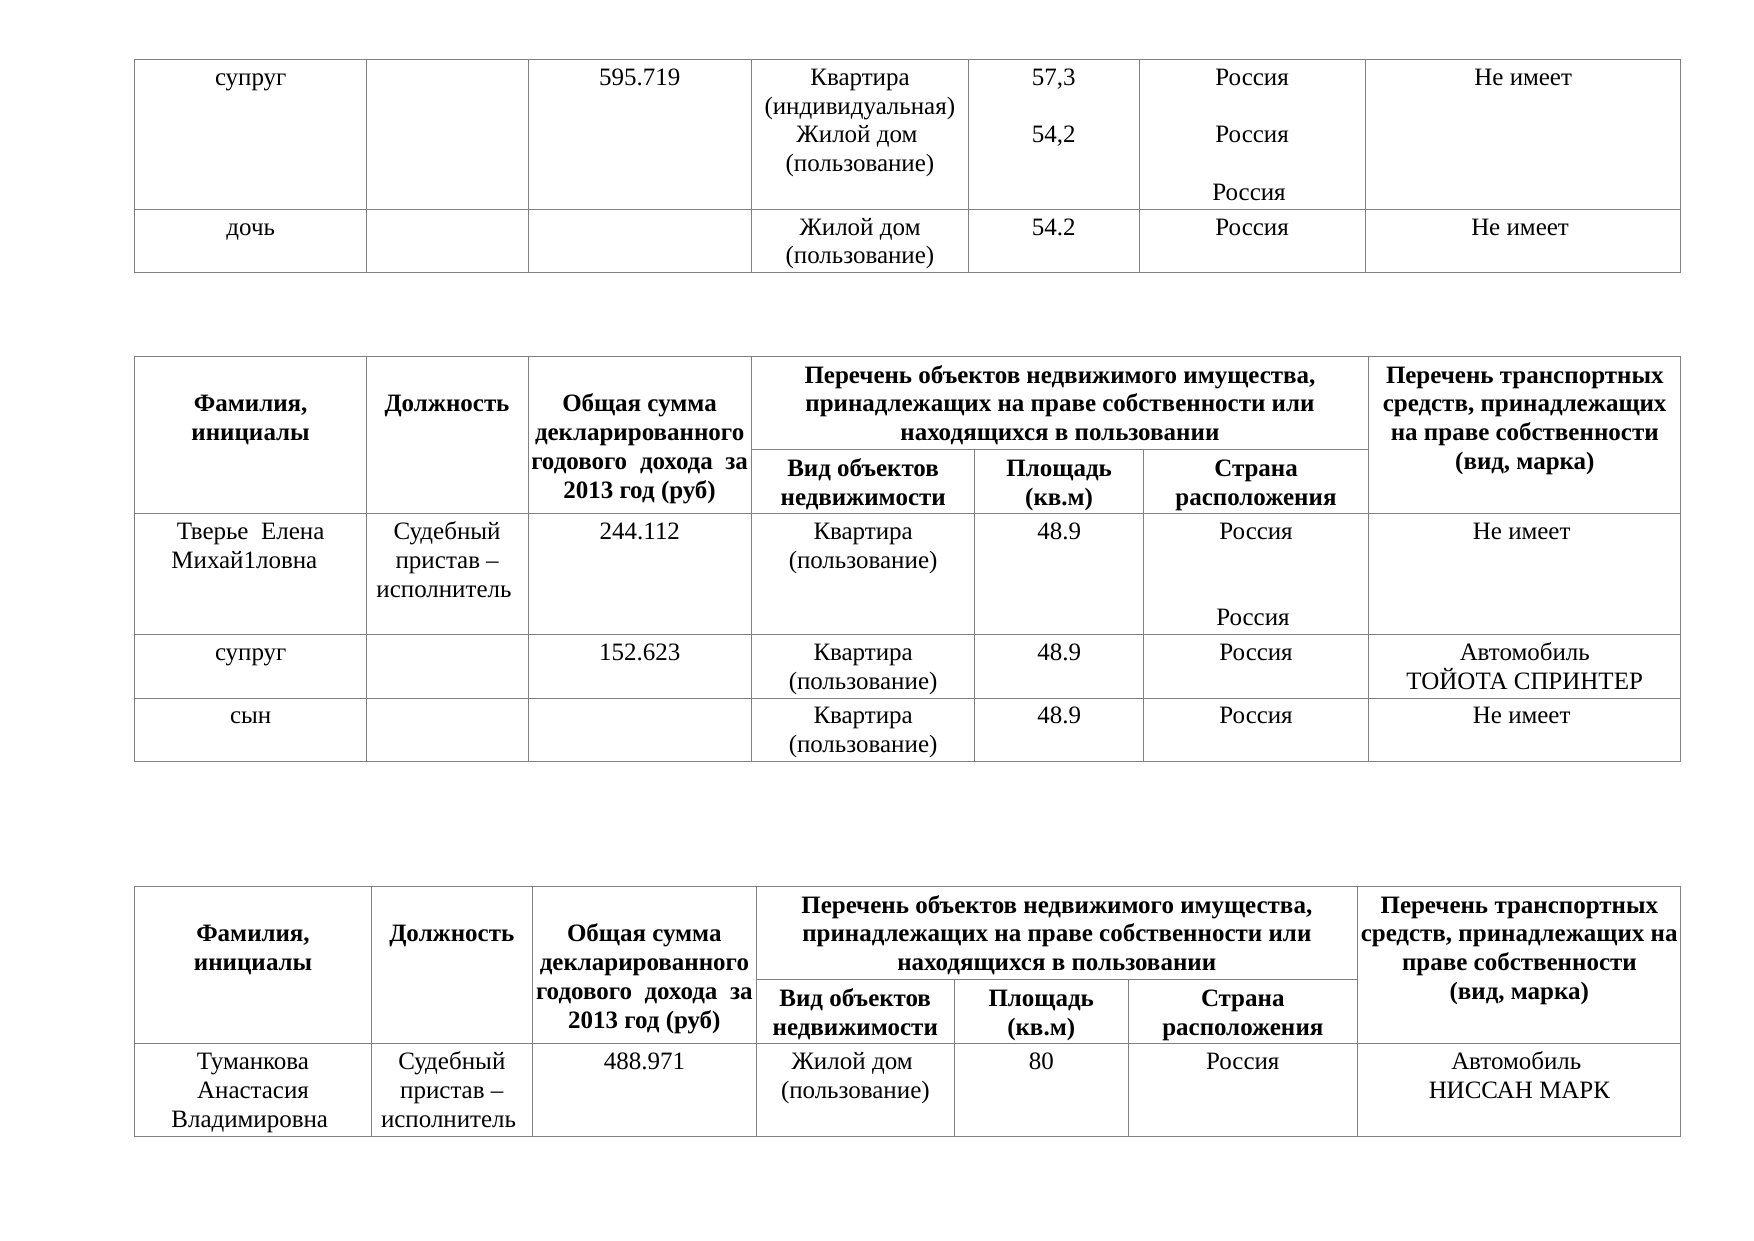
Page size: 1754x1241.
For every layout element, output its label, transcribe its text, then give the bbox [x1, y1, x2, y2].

table_cell Россия [1140, 210, 1365, 272]
table_header Общая сумма декларированного годового дохода за 2013 год (руб) [529, 357, 751, 513]
table_cell 48,9 [975, 514, 1143, 634]
table_cell [367, 60, 528, 209]
table_cell [529, 699, 751, 761]
table_header Должность [372, 887, 532, 1043]
table_cell 48,9 [975, 635, 1143, 698]
table_cell Россия [1129, 1044, 1357, 1136]
table_cell Квартира (пользование) [752, 514, 974, 634]
table_cell [529, 210, 751, 272]
table_cell 595.719 [529, 60, 751, 209]
table_cell Тверье Елена Михай1ловна [135, 514, 366, 634]
table_cell 48,9 [975, 699, 1143, 761]
table_cell Россия [1144, 699, 1368, 761]
table_cell Судебный пристав – исполнитель [372, 1044, 532, 1136]
table_cell Не имеет [1366, 60, 1680, 209]
table_cell [367, 210, 528, 272]
table_cell Страна расположения [1129, 980, 1357, 1043]
table_header Перечень транспортных средств, принадлежащих на праве собственности (вид, марка) [1358, 887, 1680, 1043]
table_cell Не имеет [1369, 514, 1680, 634]
table_cell Площадь (кв.м) [975, 450, 1143, 513]
table_cell Вид объектов недвижимости [757, 980, 954, 1043]
table_cell Жилой дом (пользование) [757, 1044, 954, 1136]
table_cell Страна расположения [1144, 450, 1368, 513]
table_cell Автомобиль ТОЙОТА СПРИНТЕР [1369, 635, 1680, 698]
table_cell 80 [955, 1044, 1128, 1136]
table_cell Квартира (пользование) [752, 699, 974, 761]
table_cell 57,3 54,2 [969, 60, 1139, 209]
table_header Должность [367, 357, 528, 513]
table_header Фамилия, инициалы [135, 887, 371, 1043]
table_header Перечень транспортных средств, принадлежащих на праве собственности (вид, марка) [1369, 357, 1680, 513]
table_cell Квартира (пользование) [752, 635, 974, 698]
table_header Перечень объектов недвижимого имущества, принадлежащих на праве собственности или находящихся в пользовании [757, 887, 1357, 979]
table_cell дочь [135, 210, 366, 272]
table_cell Россия [1144, 635, 1368, 698]
table_cell [367, 635, 528, 698]
table_cell Россия Россия Россия [1140, 60, 1365, 209]
table_cell Квартира (индивидуальная) Жилой дом (пользование) [752, 60, 968, 209]
table_cell Площадь (кв.м) [955, 980, 1128, 1043]
table_cell Туманкова Анастасия Владимировна [135, 1044, 371, 1136]
table_cell [367, 699, 528, 761]
table_cell Автомобиль НИССАН МАРК [1358, 1044, 1680, 1136]
table_cell Россия Россия [1144, 514, 1368, 634]
table_cell 54,2 [969, 210, 1139, 272]
table_cell супруг [135, 60, 366, 209]
table_cell супруг [135, 635, 366, 698]
table_header Перечень объектов недвижимого имущества, принадлежащих на праве собственности или находящихся в пользовании [752, 357, 1368, 449]
table_cell Вид объектов недвижимости [752, 450, 974, 513]
table_cell Жилой дом (пользование) [752, 210, 968, 272]
table_header Общая сумма декларированного годового дохода за 2013 год (руб) [533, 887, 756, 1043]
table_cell Судебный пристав – исполнитель [367, 514, 528, 634]
table_cell 488.971 [533, 1044, 756, 1136]
table_cell Не имеет [1369, 699, 1680, 761]
table_header Фамилия, инициалы [135, 357, 366, 513]
table_cell Не имеет [1366, 210, 1680, 272]
table_cell 152.623 [529, 635, 751, 698]
table_cell 244.112 [529, 514, 751, 634]
table_cell сын [135, 699, 366, 761]
